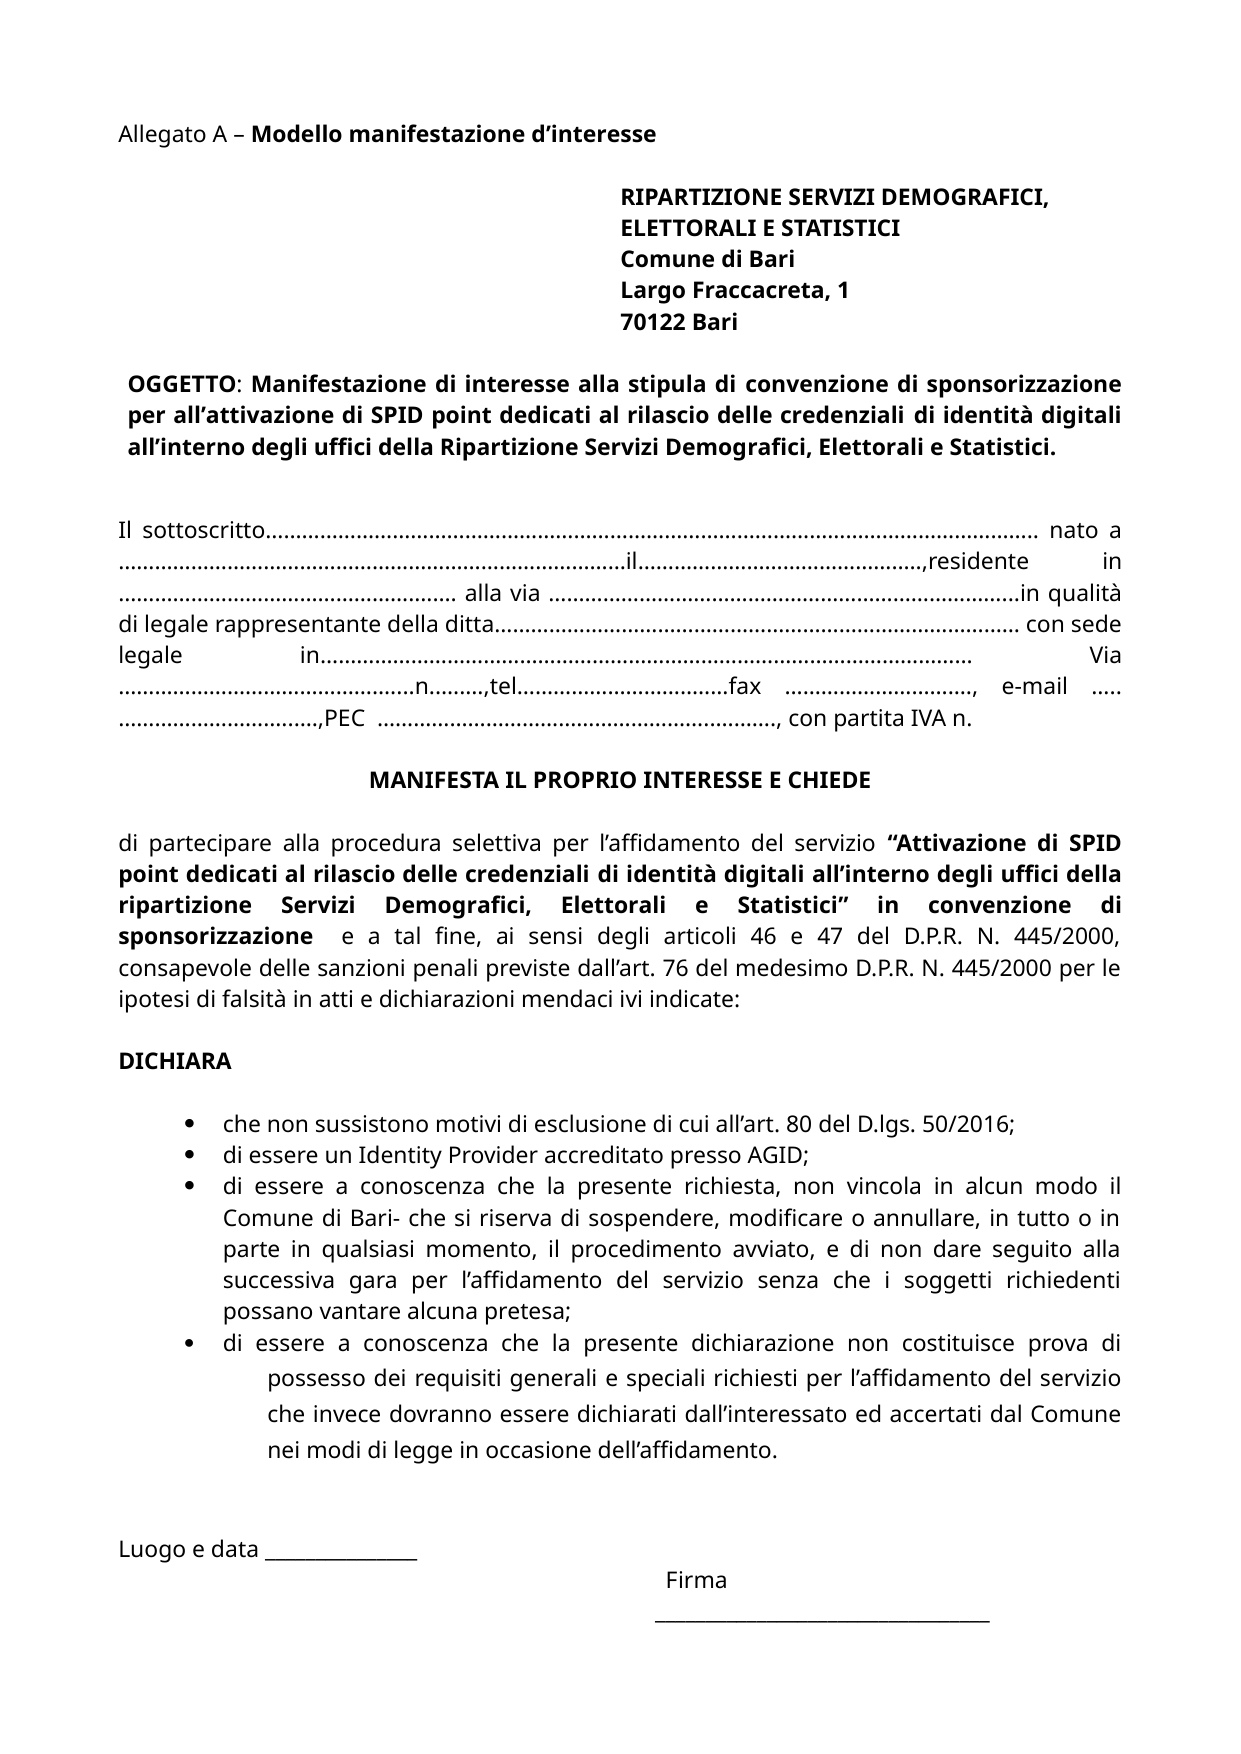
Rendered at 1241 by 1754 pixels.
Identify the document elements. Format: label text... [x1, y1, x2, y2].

text 70122 Bari [620, 306, 1122, 337]
list che non sussistono motivi di esclusione di cui all’art. 80 del D.lgs. 50/2016; [185, 1108, 1122, 1139]
text Luogo e data _______________ [118, 1533, 1122, 1564]
text Firma [118, 1564, 1122, 1595]
text _________________________________ [118, 1595, 1122, 1626]
text OGGETTO: Manifestazione di interesse alla stipula di convenzione di sponsorizzazione per all’attivazione di SPID point dedicati al rilascio delle credenziali di identità digitali all’interno degli uffici della Ripartizione Servizi Demografici, Elettorali e Statistici. [127, 368, 1122, 462]
text di partecipare alla procedura selettiva per l’affidamento del servizio “Attivazione di SPID point dedicati al rilascio delle credenziali di identità digitali all’interno degli uffici della ripartizione Servizi Demografici, Elettorali e Statistici” in convenzione di sponsorizzazione e a tal fine, ai sensi degli articoli 46 e 47 del D.P.R. N. 445/2000, consapevole delle sanzioni penali previste dall’art. 76 del medesimo D.P.R. N. 445/2000 per le ipotesi di falsità in atti e dichiarazioni mendaci ivi indicate: [118, 826, 1122, 1014]
text Comune di Bari [620, 243, 1122, 274]
list di essere a conoscenza che la presente dichiarazione non costituisce prova di possesso dei requisiti generali e speciali richiesti per l’affidamento del servizio che invece dovranno essere dichiarati dall’interessato ed accertati dal Comune nei modi di legge in occasione dell’affidamento. [185, 1326, 1122, 1466]
text DICHIARA [118, 1045, 1122, 1076]
text RIPARTIZIONE SERVIZI DEMOGRAFICI, ELETTORALI E STATISTICI [620, 181, 1122, 243]
list di essere un Identity Provider accreditato presso AGID; [185, 1139, 1122, 1170]
text Il sottoscritto……………………………………………………………………………………………………………….. nato a …………………………………………………………………………il………………………………………..,residente in ………………………………………….……. alla via …………………………………………………………………...in qualità di legale rappresentante della ditta…………………………………………………………………………… con sede legale in……………………………………………………………………………………………… Via ………………………………………....n.…..…,tel…………………………..…fax …………………………., e-mail …..………………………..….,PEC ………………………………………………..………., con partita IVA n. [118, 514, 1122, 733]
text Allegato A – Modello manifestazione d’interesse [118, 118, 1122, 149]
list di essere a conoscenza che la presente richiesta, non vincola in alcun modo il Comune di Bari- che si riserva di sospendere, modificare o annullare, in tutto o in parte in qualsiasi momento, il procedimento avviato, e di non dare seguito alla successiva gara per l’affidamento del servizio senza che i soggetti richiedenti possano vantare alcuna pretesa; [185, 1170, 1122, 1326]
text Largo Fraccacreta, 1 [620, 274, 1122, 306]
text MANIFESTA IL PROPRIO INTERESSE E CHIEDE [118, 764, 1122, 795]
